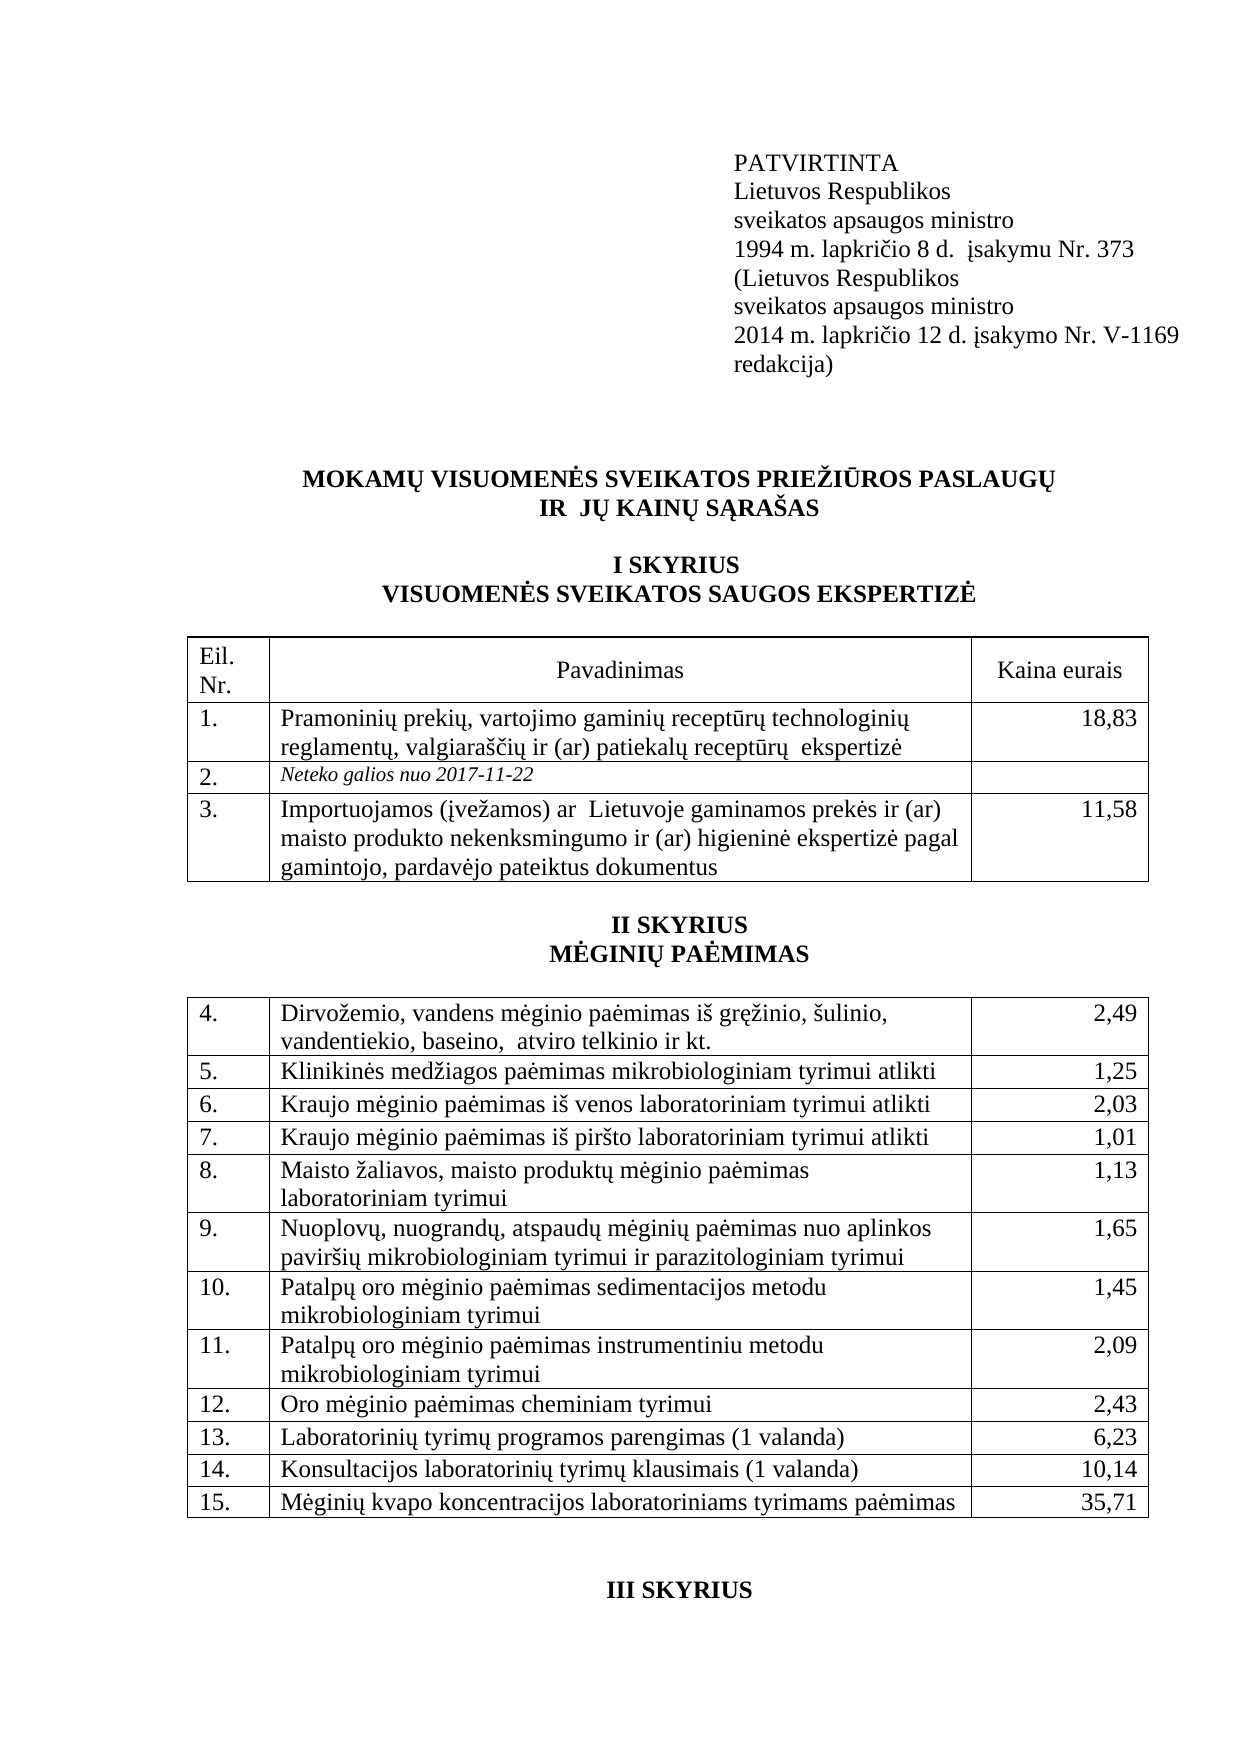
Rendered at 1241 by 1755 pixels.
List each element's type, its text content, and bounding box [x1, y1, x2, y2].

text sveikatos apsaugos ministro [177, 205, 1181, 234]
table_cell 14. [188, 1455, 269, 1486]
table_cell 2,03 [972, 1089, 1148, 1121]
table_cell Oro mėginio paėmimas cheminiam tyrimui [270, 1389, 971, 1421]
table_cell 11. [188, 1330, 269, 1388]
table_cell 2,43 [972, 1389, 1148, 1421]
table_cell 12. [188, 1389, 269, 1421]
text (Lietuvos Respublikos [177, 263, 1181, 291]
table_cell 9. [188, 1213, 269, 1271]
table_cell 6,23 [972, 1422, 1148, 1453]
table_cell 10,14 [972, 1455, 1148, 1486]
table_cell 35,71 [972, 1487, 1148, 1517]
table_cell 18,83 [972, 703, 1148, 761]
table_header Kaina eurais [972, 638, 1148, 702]
text PATVIRTINTA [177, 148, 1181, 176]
table_cell [972, 762, 1148, 793]
table_cell 2. [188, 762, 269, 793]
table_cell Kraujo mėginio paėmimas iš venos laboratoriniam tyrimui atlikti [270, 1089, 971, 1121]
table_header 4. [188, 998, 269, 1055]
table_cell 3. [188, 794, 269, 881]
text redakcija) [177, 349, 1181, 378]
table_header Pavadinimas [270, 638, 971, 702]
table_cell 11,58 [972, 794, 1148, 881]
table_cell Maisto žaliavos, maisto produktų mėginio paėmimas laboratoriniam tyrimui [270, 1155, 971, 1212]
table_cell Neteko galios nuo 2017-11-22 [270, 762, 971, 793]
table_cell 7. [188, 1122, 269, 1154]
table_cell Patalpų oro mėginio paėmimas instrumentiniu metodu mikrobiologiniam tyrimui [270, 1330, 971, 1388]
table_cell 5. [188, 1056, 269, 1088]
table_cell Klinikinės medžiagos paėmimas mikrobiologiniam tyrimui atlikti [270, 1056, 971, 1088]
table_cell 15. [188, 1487, 269, 1517]
text III SKYRIUS [177, 1575, 1181, 1604]
table_cell Nuoplovų, nuograndų, atspaudų mėginių paėmimas nuo aplinkos paviršių mikrobiologiniam tyrimui ir parazitologiniam tyrimui [270, 1213, 971, 1271]
text Lietuvos Respublikos [177, 176, 1181, 205]
table_cell Patalpų oro mėginio paėmimas sedimentacijos metodu mikrobiologiniam tyrimui [270, 1272, 971, 1329]
table_cell Konsultacijos laboratorinių tyrimų klausimais (1 valanda) [270, 1455, 971, 1486]
text 2014 m. lapkričio 12 d. įsakymo Nr. V-1169 [177, 320, 1181, 349]
text I SKYRIUS [177, 550, 1181, 579]
table_cell 8. [188, 1155, 269, 1212]
text sveikatos apsaugos ministro [177, 291, 1181, 320]
table_header Eil. Nr. [188, 638, 269, 702]
table_header 2,49 [972, 998, 1148, 1055]
table_cell 1,45 [972, 1272, 1148, 1329]
text IR JŲ KAINŲ SĄRAŠAS [177, 493, 1181, 521]
table_cell Mėginių kvapo koncentracijos laboratoriniams tyrimams paėmimas [270, 1487, 971, 1517]
table_cell 13. [188, 1422, 269, 1453]
table_cell 10. [188, 1272, 269, 1329]
table_cell 1,65 [972, 1213, 1148, 1271]
table_cell Importuojamos (įvežamos) ar Lietuvoje gaminamos prekės ir (ar) maisto produkto nekenksmingumo ir (ar) higieninė ekspertizė pagal gamintojo, pardavėjo pateiktus dokumentus [270, 794, 971, 881]
table_cell 2,09 [972, 1330, 1148, 1388]
text MĖGINIŲ PAĖMIMAS [177, 939, 1181, 968]
table_cell 1. [188, 703, 269, 761]
table_cell 1,01 [972, 1122, 1148, 1154]
text II SKYRIUS [177, 910, 1181, 939]
table_cell Kraujo mėginio paėmimas iš piršto laboratoriniam tyrimui atlikti [270, 1122, 971, 1154]
table_header Dirvožemio, vandens mėginio paėmimas iš gręžinio, šulinio, vandentiekio, baseino, atviro telkinio ir kt. [270, 998, 971, 1055]
table_cell 1,13 [972, 1155, 1148, 1212]
text MOKAMŲ VISUOMENĖS SVEIKATOS PRIEŽIŪROS PASLAUGŲ [177, 464, 1181, 493]
text 1994 m. lapkričio 8 d. įsakymu Nr. 373 [177, 234, 1181, 263]
table_cell 1,25 [972, 1056, 1148, 1088]
text VISUOMENĖS SVEIKATOS SAUGOS EKSPERTIZĖ [177, 579, 1181, 608]
table_cell 6. [188, 1089, 269, 1121]
table_cell Pramoninių prekių, vartojimo gaminių receptūrų technologinių reglamentų, valgiaraščių ir (ar) patiekalų receptūrų ekspertizė [270, 703, 971, 761]
table_cell Laboratorinių tyrimų programos parengimas (1 valanda) [270, 1422, 971, 1453]
